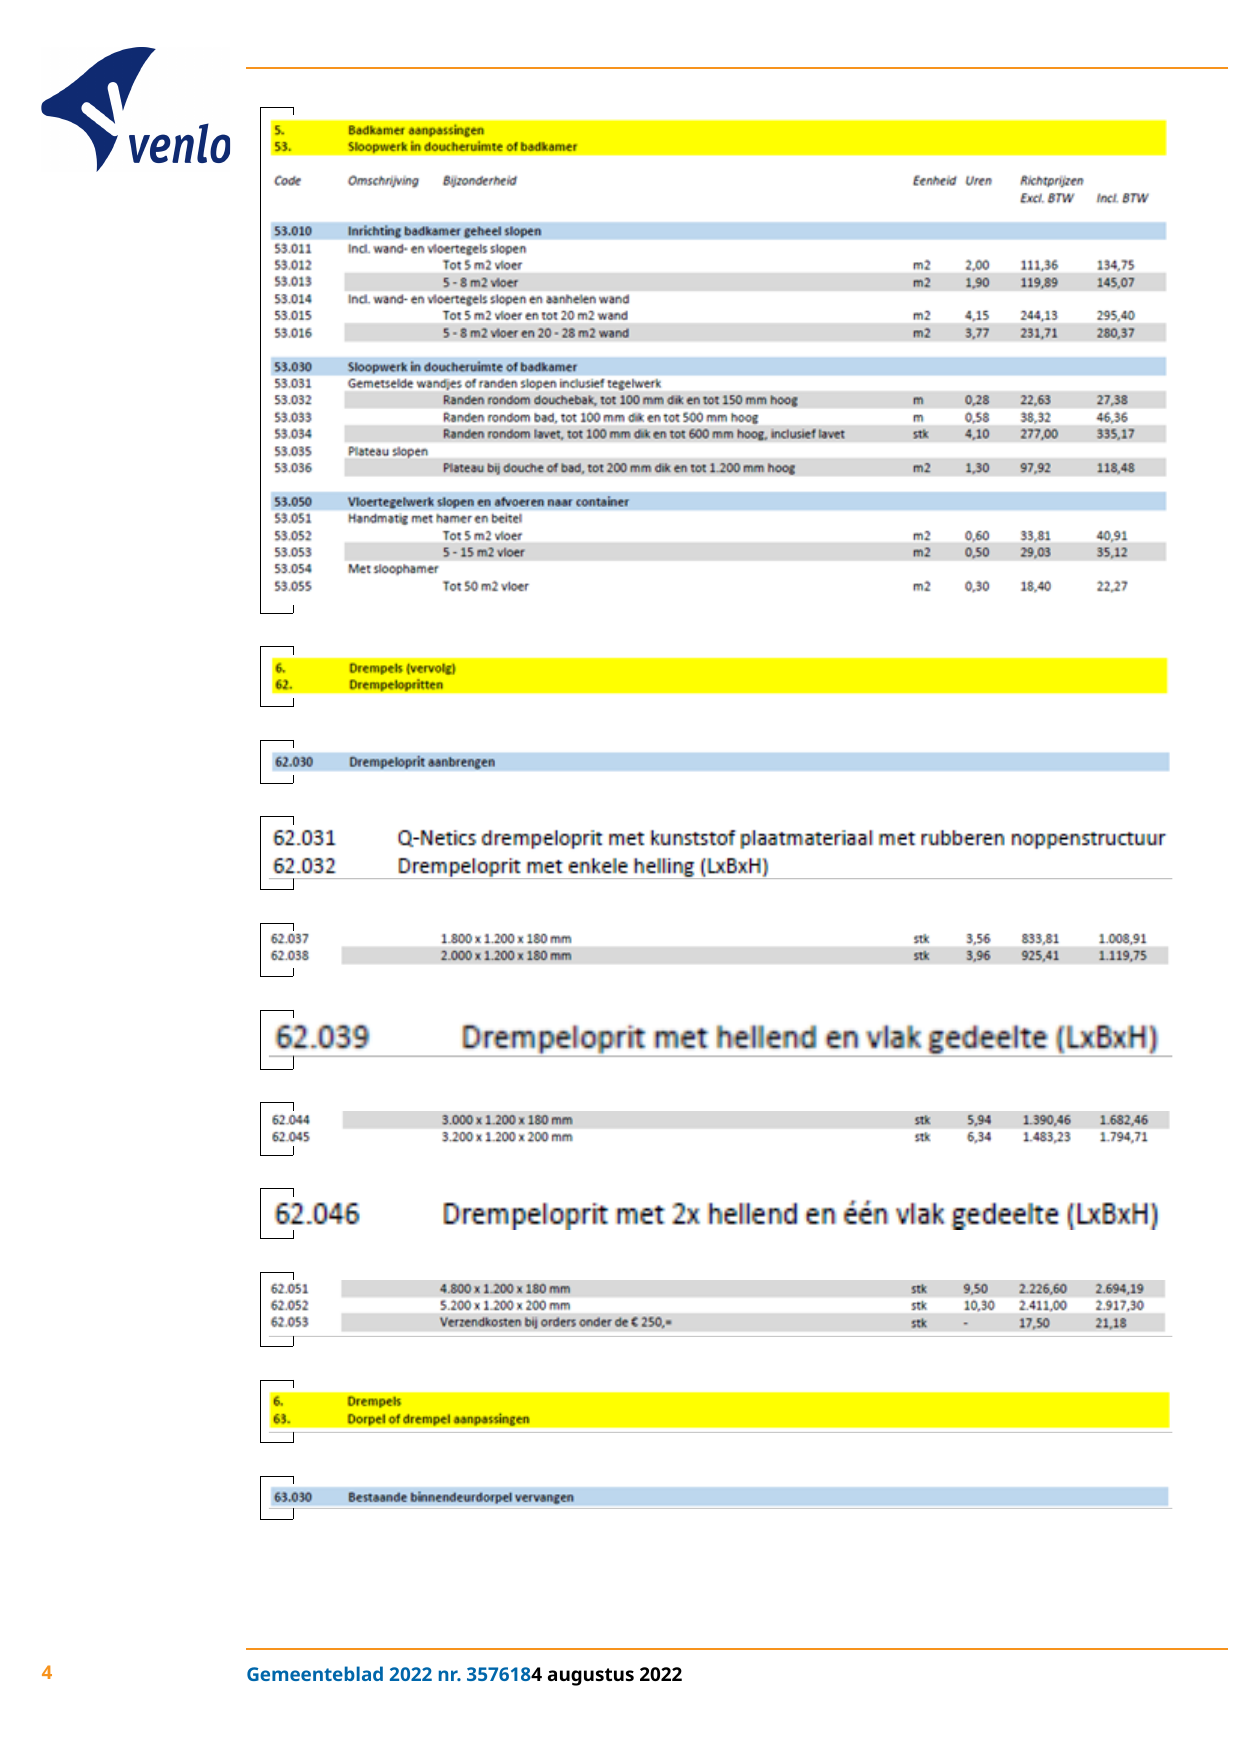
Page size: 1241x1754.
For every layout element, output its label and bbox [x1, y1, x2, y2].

picture [268, 115, 1173, 605]
picture [268, 655, 1173, 698]
picture [268, 1018, 1173, 1060]
picture [268, 1111, 1173, 1146]
picture [268, 1280, 1173, 1338]
picture [268, 1484, 1173, 1510]
picture [268, 748, 1173, 775]
picture [268, 1388, 1173, 1434]
picture [268, 1197, 1173, 1230]
picture [41, 47, 231, 172]
picture [268, 825, 1173, 881]
picture [268, 931, 1173, 968]
